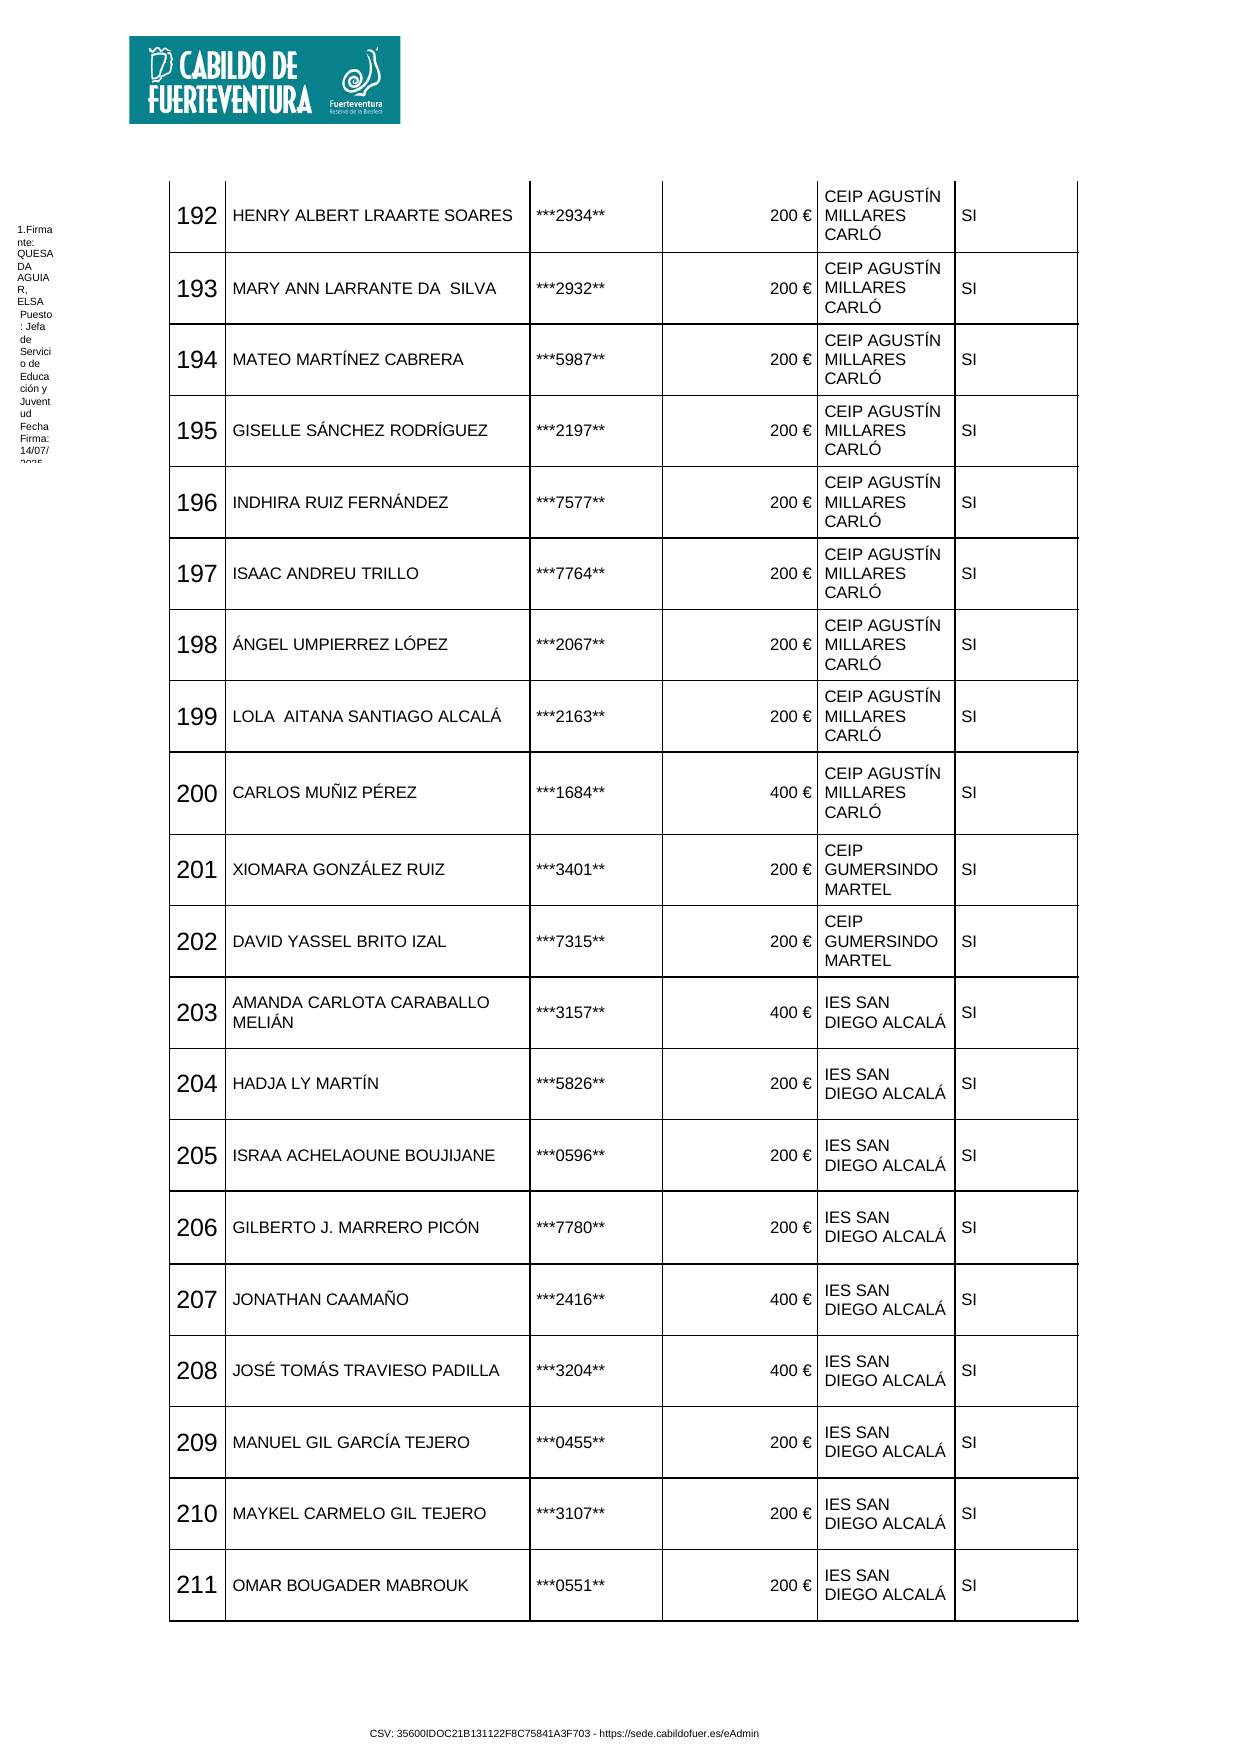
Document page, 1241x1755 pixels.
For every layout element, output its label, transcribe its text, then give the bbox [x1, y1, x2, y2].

text Puesto: Jefa de Servicio de Educación y Juventud Fecha Firma: 14/07/2025 09:28:38 [20, 308, 53, 463]
table_cell IES SAN DIEGO ALCALÁ [818, 1120, 954, 1190]
table_cell SI [956, 1265, 1077, 1334]
table_cell IES SAN DIEGO ALCALÁ [818, 1192, 954, 1263]
table_cell SI [956, 396, 1077, 466]
table_cell SI [956, 253, 1077, 323]
table_cell 210 [170, 1479, 225, 1548]
table_cell 200 € [663, 253, 817, 323]
table_cell 400 € [663, 978, 817, 1047]
table_cell 201 [170, 835, 225, 905]
table_cell ***7577** [531, 467, 662, 537]
table_cell GISELLE SÁNCHEZ RODRÍGUEZ [226, 396, 529, 466]
table_header 192 [170, 181, 225, 252]
table_cell ***2067** [531, 610, 662, 680]
table_cell 204 [170, 1049, 225, 1119]
table_cell SI [956, 610, 1077, 680]
table_cell IES SAN DIEGO ALCALÁ [818, 1049, 954, 1119]
table_cell SI [956, 681, 1077, 751]
table_cell 205 [170, 1120, 225, 1190]
table_cell ***7315** [531, 906, 662, 976]
table_cell CEIP AGUSTÍN MILLARES CARLÓ [818, 681, 954, 751]
table_cell CEIP AGUSTÍN MILLARES CARLÓ [818, 753, 954, 833]
table_cell 400 € [663, 1336, 817, 1406]
table_header CEIP AGUSTÍN MILLARES CARLÓ [818, 181, 954, 252]
table_cell ***5987** [531, 325, 662, 394]
table_cell ***3107** [531, 1479, 662, 1548]
table_cell CEIP GUMERSINDO MARTEL [818, 906, 954, 976]
table_cell 200 [170, 753, 225, 833]
table_cell 200 € [663, 610, 817, 680]
table_cell 200 € [663, 1120, 817, 1190]
table_cell 195 [170, 396, 225, 466]
table_cell SI [956, 1550, 1077, 1620]
table_cell SI [956, 753, 1077, 833]
table_cell JOSÉ TOMÁS TRAVIESO PADILLA [226, 1336, 529, 1406]
table_cell 196 [170, 467, 225, 537]
table_cell HADJA LY MARTÍN [226, 1049, 529, 1119]
table_cell SI [956, 1049, 1077, 1119]
table_cell ***3157** [531, 978, 662, 1047]
table_cell DAVID YASSEL BRITO IZAL [226, 906, 529, 976]
table_cell 200 € [663, 325, 817, 394]
table_cell MANUEL GIL GARCÍA TEJERO [226, 1407, 529, 1477]
table_cell 211 [170, 1550, 225, 1620]
table_cell 198 [170, 610, 225, 680]
table_cell 209 [170, 1407, 225, 1477]
table_cell CEIP AGUSTÍN MILLARES CARLÓ [818, 253, 954, 323]
table_cell ***1684** [531, 753, 662, 833]
table_cell CEIP AGUSTÍN MILLARES CARLÓ [818, 467, 954, 537]
table_cell AMANDA CARLOTA CARABALLO MELIÁN [226, 978, 529, 1047]
table_cell IES SAN DIEGO ALCALÁ [818, 1479, 954, 1548]
table_cell ***2932** [531, 253, 662, 323]
table_cell ***2197** [531, 396, 662, 466]
table_cell XIOMARA GONZÁLEZ RUIZ [226, 835, 529, 905]
table_cell 206 [170, 1192, 225, 1263]
table_header HENRY ALBERT LRAARTE SOARES [226, 181, 529, 252]
table_cell SI [956, 1336, 1077, 1406]
table_cell CEIP AGUSTÍN MILLARES CARLÓ [818, 610, 954, 680]
table_cell 200 € [663, 539, 817, 608]
table_cell 200 € [663, 1049, 817, 1119]
table_cell CEIP AGUSTÍN MILLARES CARLÓ [818, 396, 954, 466]
table_cell 203 [170, 978, 225, 1047]
table_cell SI [956, 1479, 1077, 1548]
table_cell 197 [170, 539, 225, 608]
table_cell SI [956, 539, 1077, 608]
table_cell 194 [170, 325, 225, 394]
table_cell ***3204** [531, 1336, 662, 1406]
table_cell 200 € [663, 1550, 817, 1620]
table_cell 202 [170, 906, 225, 976]
table_cell SI [956, 325, 1077, 394]
table_cell CEIP GUMERSINDO MARTEL [818, 835, 954, 905]
table_cell 207 [170, 1265, 225, 1334]
table_cell 200 € [663, 906, 817, 976]
table_cell CARLOS MUÑIZ PÉREZ [226, 753, 529, 833]
table_cell 208 [170, 1336, 225, 1406]
table_cell CEIP AGUSTÍN MILLARES CARLÓ [818, 539, 954, 608]
table_cell SI [956, 467, 1077, 537]
table_cell SI [956, 1192, 1077, 1263]
table_cell ***0455** [531, 1407, 662, 1477]
table_cell IES SAN DIEGO ALCALÁ [818, 1407, 954, 1477]
table_cell 200 € [663, 1192, 817, 1263]
table_cell INDHIRA RUIZ FERNÁNDEZ [226, 467, 529, 537]
table_cell MAYKEL CARMELO GIL TEJERO [226, 1479, 529, 1548]
table_cell GILBERTO J. MARRERO PICÓN [226, 1192, 529, 1263]
table_cell SI [956, 1120, 1077, 1190]
table_cell ISRAA ACHELAOUNE BOUJIJANE [226, 1120, 529, 1190]
table_cell ***7780** [531, 1192, 662, 1263]
table_cell 200 € [663, 1407, 817, 1477]
table_cell IES SAN DIEGO ALCALÁ [818, 1265, 954, 1334]
table_cell SI [956, 1407, 1077, 1477]
table_cell OMAR BOUGADER MABROUK [226, 1550, 529, 1620]
table_cell JONATHAN CAAMAÑO [226, 1265, 529, 1334]
table_cell ***0596** [531, 1120, 662, 1190]
table_cell 199 [170, 681, 225, 751]
table_cell MARY ANN LARRANTE DA SILVA [226, 253, 529, 323]
table_cell SI [956, 906, 1077, 976]
table_header SI [956, 181, 1077, 252]
table_cell ***3401** [531, 835, 662, 905]
table_cell 200 € [663, 835, 817, 905]
table_cell 193 [170, 253, 225, 323]
table_cell SI [956, 978, 1077, 1047]
table_cell MATEO MARTÍNEZ CABRERA [226, 325, 529, 394]
table_cell 200 € [663, 1479, 817, 1548]
table_header ***2934** [531, 181, 662, 252]
table_cell 200 € [663, 467, 817, 537]
text 1.Firmante: QUESADA AGUIAR, ELSA [17, 224, 54, 308]
table_cell ***2416** [531, 1265, 662, 1334]
table_cell ***2163** [531, 681, 662, 751]
table_cell ***7764** [531, 539, 662, 608]
table_header 200 € [663, 181, 817, 252]
table_cell ***0551** [531, 1550, 662, 1620]
table_cell 400 € [663, 753, 817, 833]
table_cell ÁNGEL UMPIERREZ LÓPEZ [226, 610, 529, 680]
table_cell IES SAN DIEGO ALCALÁ [818, 1550, 954, 1620]
table_cell ISAAC ANDREU TRILLO [226, 539, 529, 608]
table_cell 200 € [663, 396, 817, 466]
table_cell IES SAN DIEGO ALCALÁ [818, 1336, 954, 1406]
table_cell CEIP AGUSTÍN MILLARES CARLÓ [818, 325, 954, 394]
table_cell LOLA AITANA SANTIAGO ALCALÁ [226, 681, 529, 751]
table_cell 400 € [663, 1265, 817, 1334]
table_cell ***5826** [531, 1049, 662, 1119]
table_cell SI [956, 835, 1077, 905]
table_cell 200 € [663, 681, 817, 751]
table_cell IES SAN DIEGO ALCALÁ [818, 978, 954, 1047]
